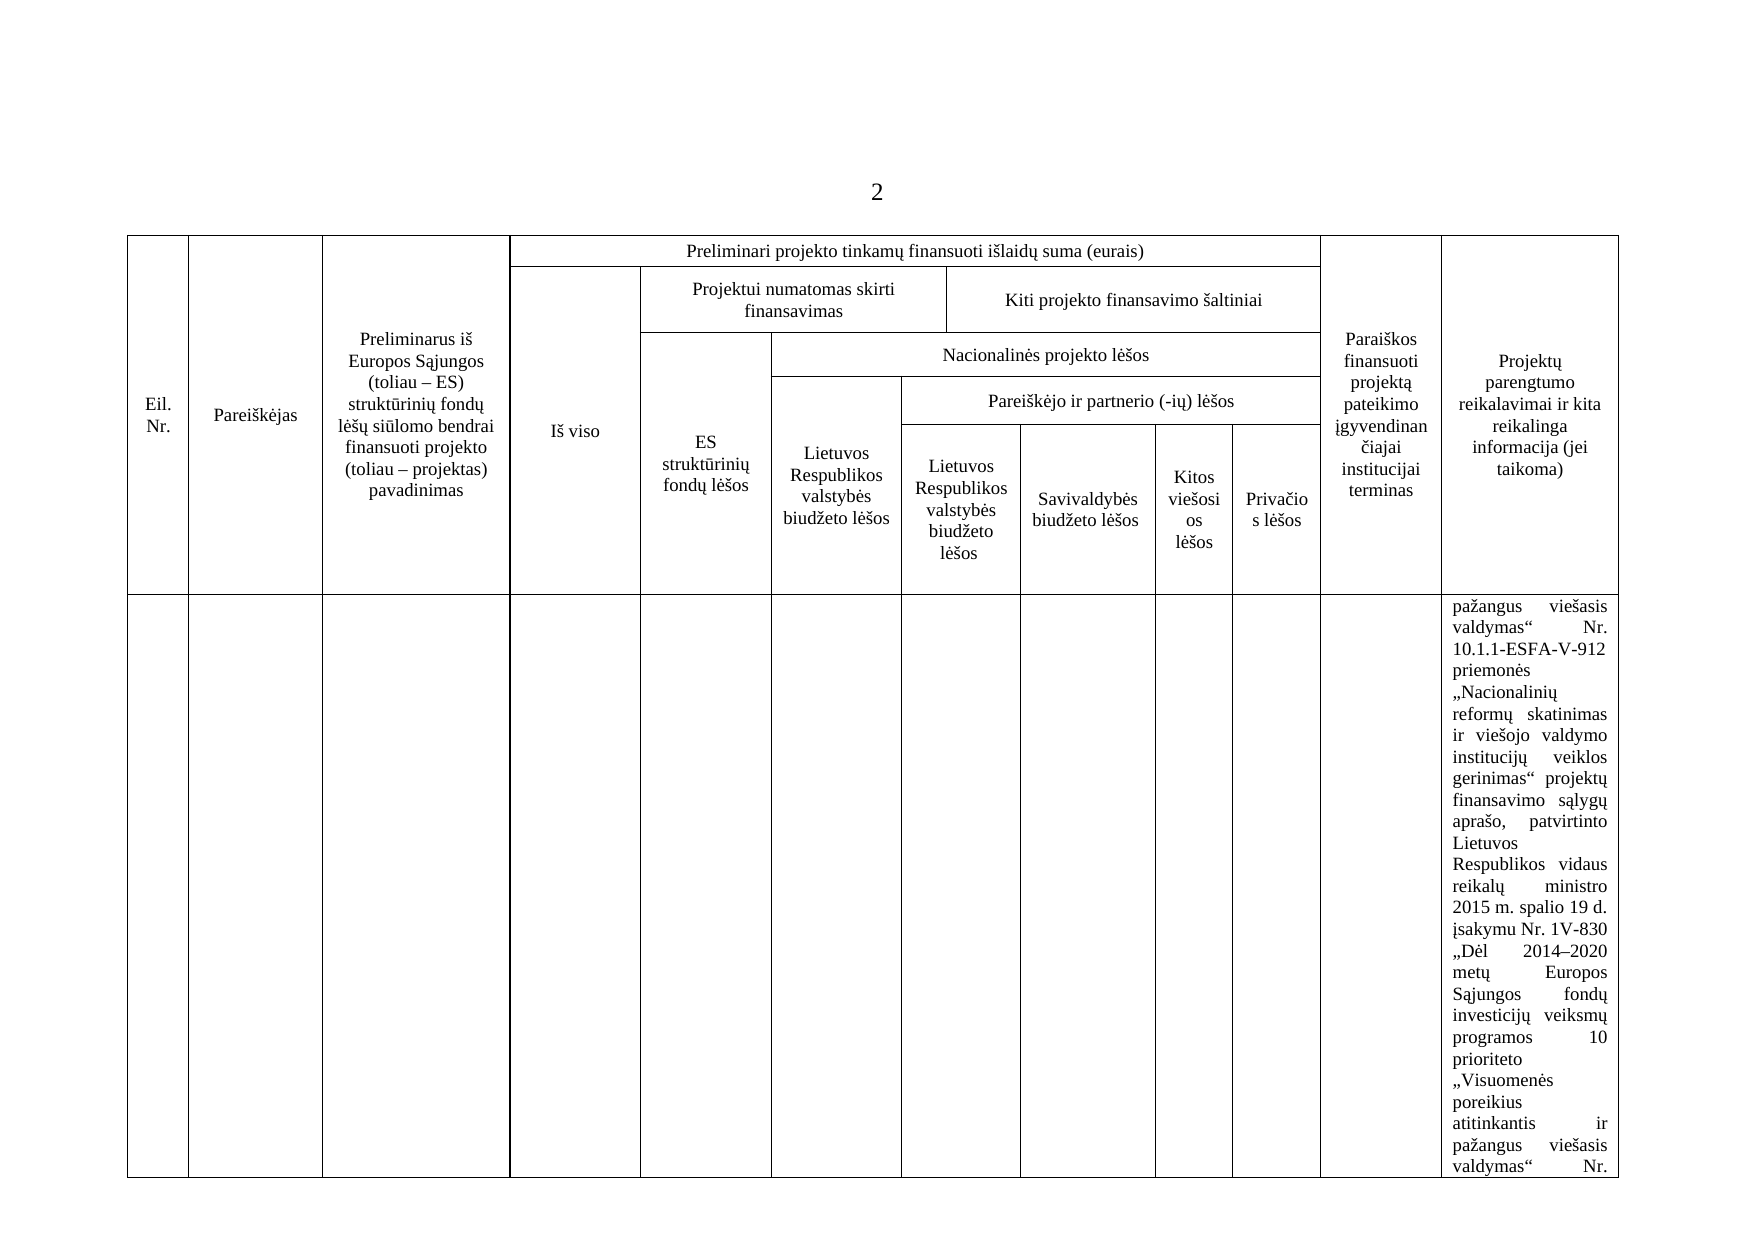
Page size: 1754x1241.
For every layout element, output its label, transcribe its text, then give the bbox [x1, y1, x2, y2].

table_cell Kiti projekto finansavimo šaltiniai [947, 267, 1320, 332]
table_header Preliminari projekto tinkamų finansuoti išlaidų suma (eurais) [511, 236, 1320, 266]
table_cell [1233, 595, 1320, 1177]
table_cell [128, 595, 188, 1177]
table_cell Iš viso [511, 267, 640, 593]
table_cell [1619, 594, 1624, 1177]
table_cell Privačios lėšos [1233, 425, 1320, 593]
table_cell [189, 595, 322, 1177]
table_cell Savivaldybės biudžeto lėšos [1021, 425, 1155, 593]
table_cell [1021, 595, 1155, 1177]
table_cell [1619, 376, 1624, 424]
table_cell [1619, 266, 1624, 332]
table_cell [323, 595, 509, 1177]
table_cell [1321, 595, 1441, 1177]
table_cell Lietuvos Respublikos valstybės biudžeto lėšos [772, 377, 901, 593]
table_cell Pareiškėjo ir partnerio (-ių) lėšos [902, 377, 1320, 424]
table_cell [641, 595, 771, 1177]
table_cell Lietuvos Respublikos valstybės biudžeto lėšos [902, 425, 1020, 593]
table_header Preliminarus iš Europos Sąjungos (toliau – ES) struktūrinių fondų lėšų siūlomo bendrai finansuoti projekto (toliau – projektas) pavadinimas [323, 236, 509, 593]
table_header Projektų parengtumo reikalavimai ir kita reikalinga informacija (jei taikoma) [1442, 236, 1618, 593]
table_header Pareiškėjas [189, 236, 322, 593]
table_cell pažangus viešasis valdymas“ Nr. 10.1.1-ESFA-V-912 priemonės „Nacionalinių reformų skatinimas ir viešojo valdymo institucijų veiklos gerinimas“ projektų finansavimo sąlygų aprašo, patvirtinto Lietuvos Respublikos vidaus reikalų ministro 2015 m. spalio 19 d. įsakymu Nr. 1V-830 „Dėl 2014–2020 metų Europos Sąjungos fondų investicijų veiksmų programos 10 prioriteto „Visuomenės poreikius atitinkantis ir pažangus viešasis valdymas“ Nr. [1442, 595, 1618, 1177]
table_cell [1619, 424, 1624, 593]
table_cell [1156, 595, 1232, 1177]
table_cell [902, 595, 1020, 1177]
table_cell [511, 595, 640, 1177]
table_header Eil. Nr. [128, 236, 188, 593]
table_header [1619, 235, 1624, 266]
table_cell Kitos viešosios lėšos [1156, 425, 1232, 593]
table_cell [1619, 332, 1624, 376]
table_header Paraiškos finansuoti projektą pateikimo įgyvendinančiajai institucijai terminas [1321, 236, 1441, 593]
table_cell [772, 595, 901, 1177]
table_cell Nacionalinės projekto lėšos [772, 333, 1320, 376]
table_cell ES struktūrinių fondų lėšos [641, 333, 771, 593]
table_cell Projektui numatomas skirti finansavimas [641, 267, 946, 332]
